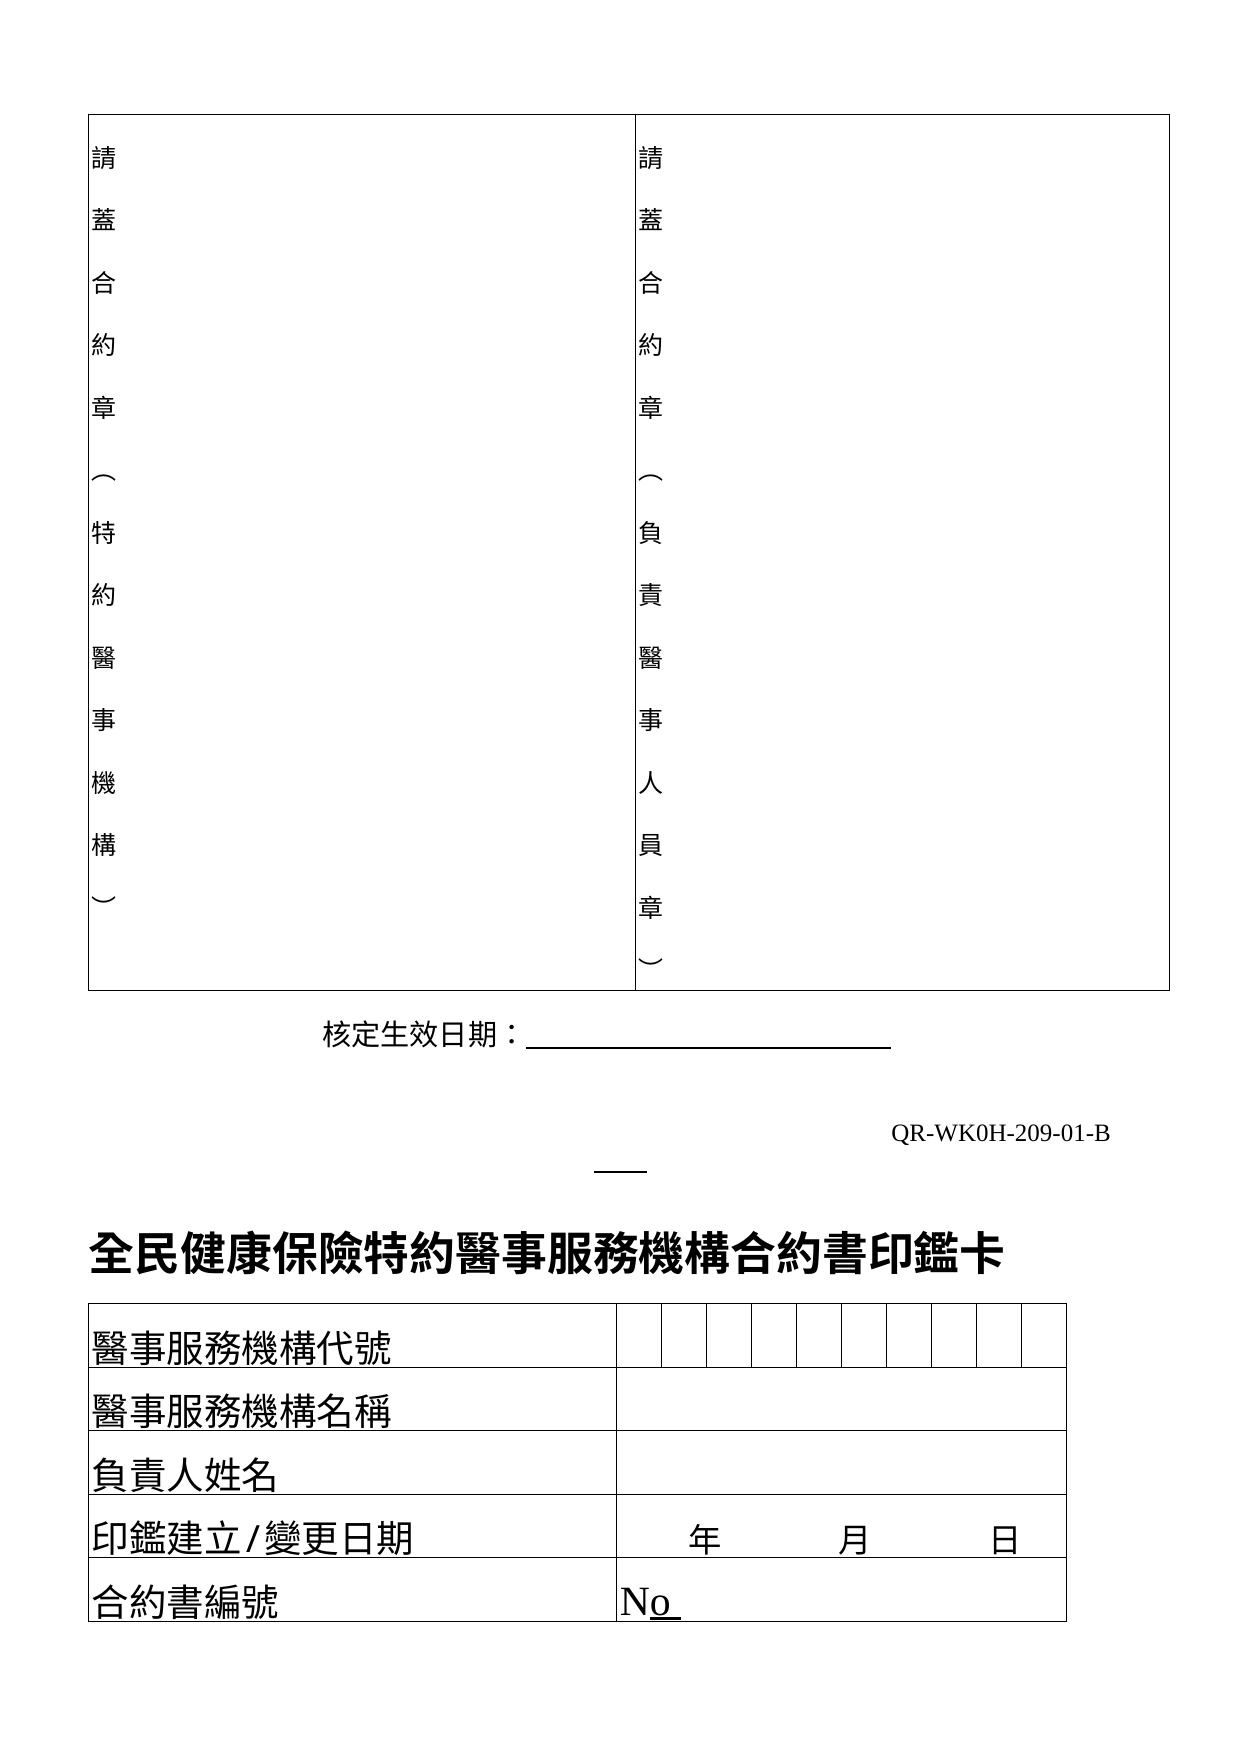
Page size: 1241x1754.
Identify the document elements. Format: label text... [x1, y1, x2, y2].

table_cell No [617, 1558, 1066, 1621]
table_cell 印鑑建立/變更日期 [89, 1495, 616, 1557]
table_header [662, 1304, 706, 1367]
table_header [932, 1304, 976, 1367]
table_cell 年 月 日 [617, 1495, 1066, 1557]
text QR-WK0H-209-01-B [822, 1108, 1180, 1149]
table_cell 醫事服務機構名稱 [89, 1368, 616, 1430]
table_header [752, 1304, 796, 1367]
table_cell 負責人姓名 [89, 1431, 616, 1494]
table_header [842, 1304, 886, 1367]
table_cell [617, 1431, 1066, 1494]
text 全民健康保險特約醫事服務機構合約書印鑑卡 [89, 1178, 1152, 1303]
table_header [1022, 1304, 1066, 1367]
table_header [797, 1304, 841, 1367]
table_header [617, 1304, 661, 1367]
table_header [707, 1304, 751, 1367]
table_header [887, 1304, 931, 1367]
table_cell [617, 1368, 1066, 1430]
table_cell 請 蓋 合 約 章 ︵ 負 責 醫 事 人 員 章 ︶ [636, 115, 1169, 989]
table_header 醫事服務機構代號 [89, 1304, 616, 1367]
table_cell 合約書編號 [89, 1558, 616, 1621]
table_cell 請 蓋 合 約 章 ︵ 特 約 醫 事 機 構 ︶ [89, 115, 635, 989]
table_header [977, 1304, 1021, 1367]
text 核定生效日期： [89, 991, 1152, 1053]
